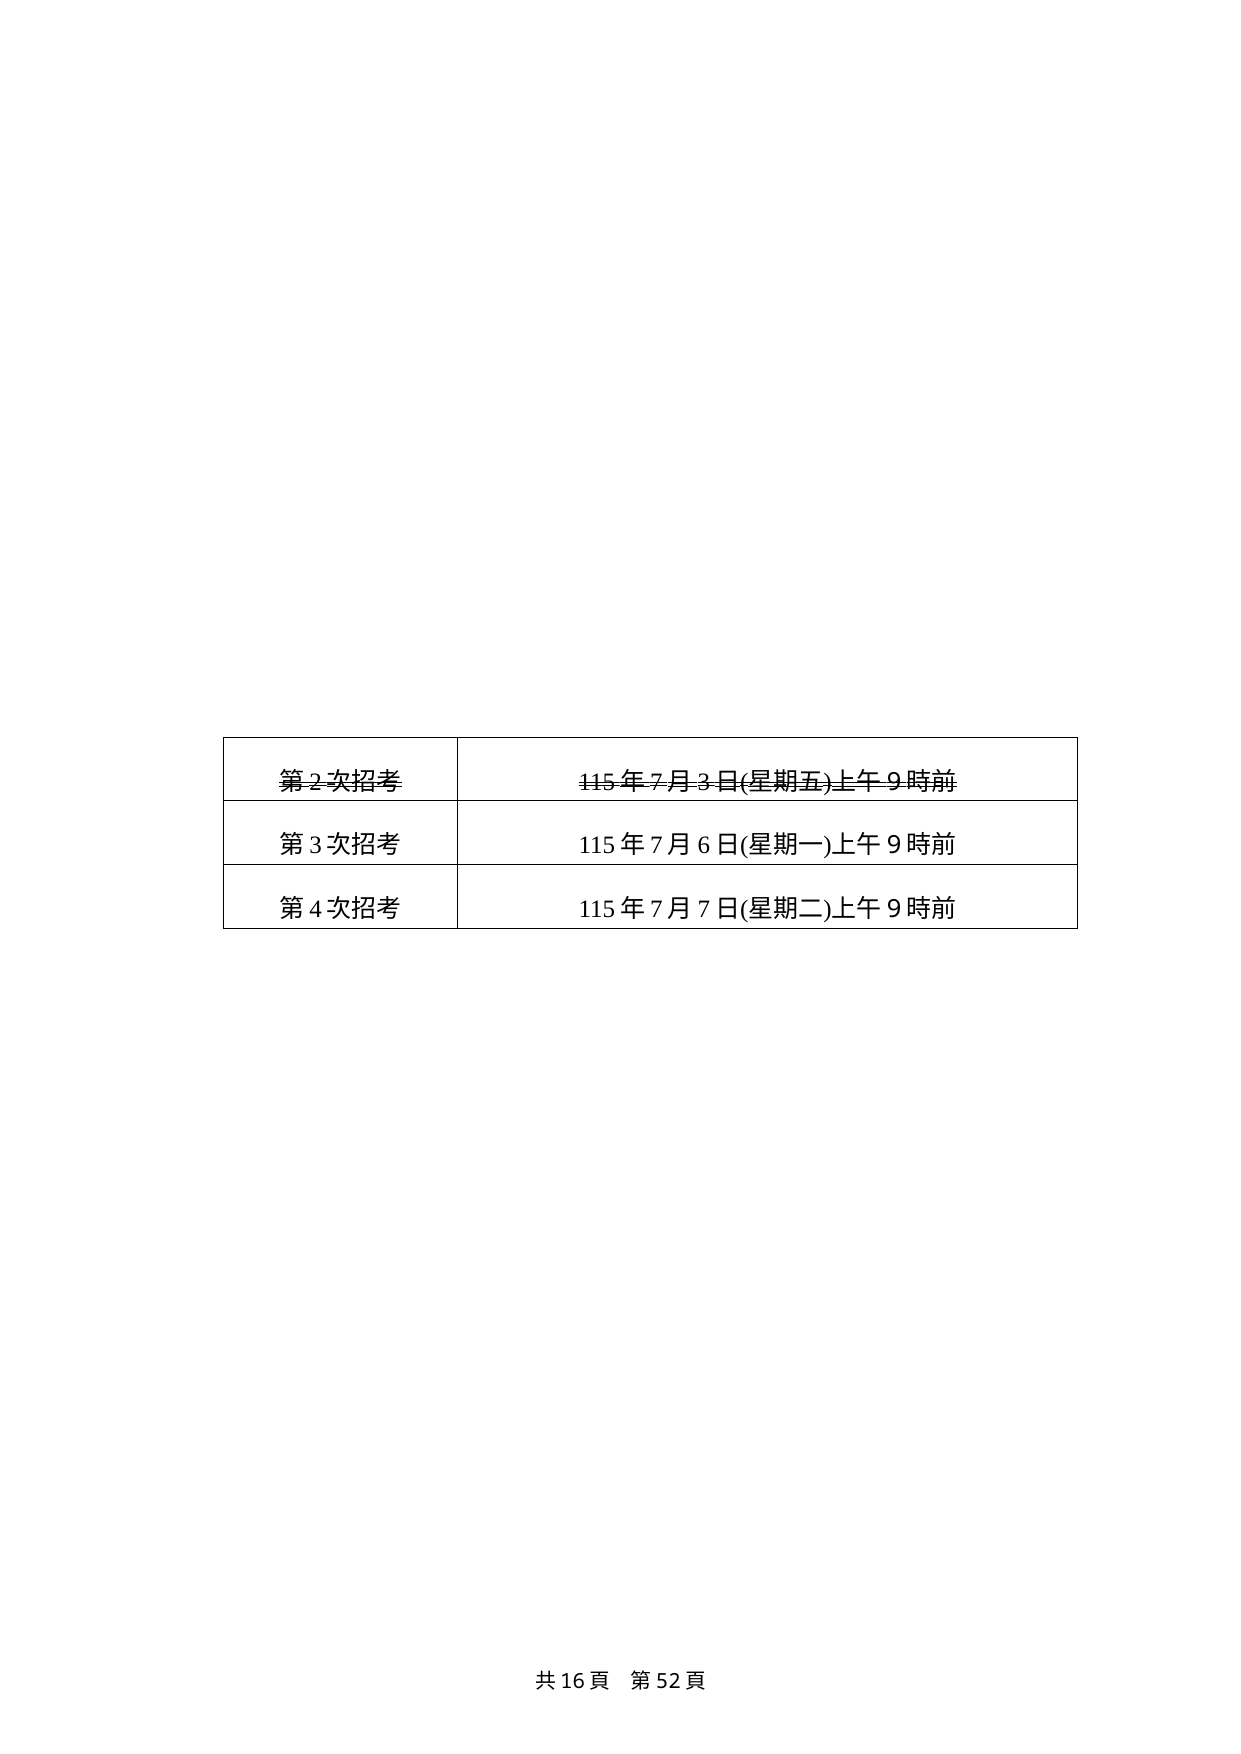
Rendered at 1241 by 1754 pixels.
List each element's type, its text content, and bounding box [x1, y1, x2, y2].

table_cell 第4次招考 [224, 865, 457, 927]
table_cell 115年7月3日(星期五)上午9時前 [458, 738, 1077, 800]
table_cell 第3次招考 [224, 801, 457, 864]
table_cell 115年7月6日(星期一)上午9時前 [458, 801, 1077, 864]
table_cell 115年7月7日(星期二)上午9時前 [458, 865, 1077, 927]
table_cell 第2次招考 [224, 738, 457, 800]
